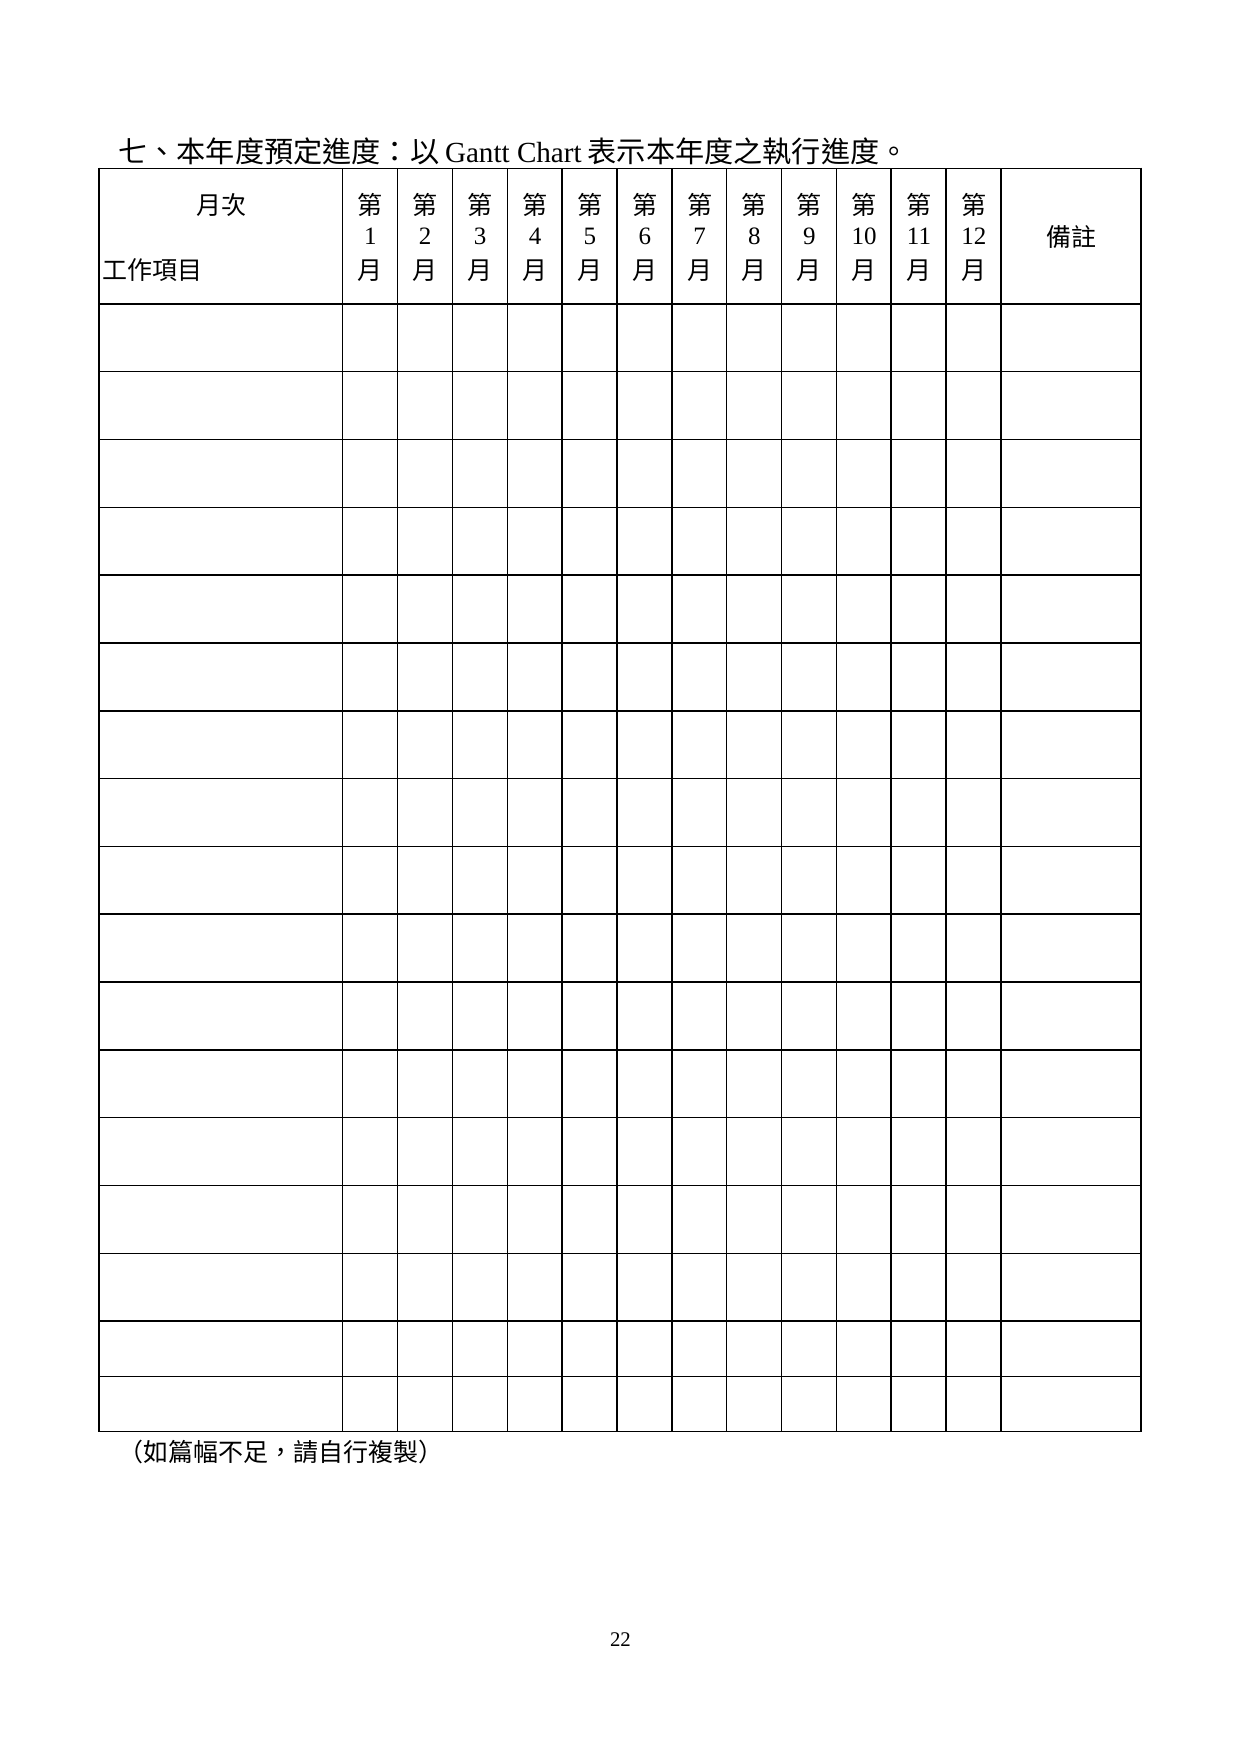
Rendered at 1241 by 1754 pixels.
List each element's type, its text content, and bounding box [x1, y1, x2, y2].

table_cell [837, 1377, 890, 1431]
table_cell [398, 305, 452, 371]
table_cell [837, 983, 890, 1049]
table_cell [1002, 1186, 1140, 1252]
table_cell [508, 1377, 561, 1431]
table_cell [508, 644, 561, 710]
table_cell [453, 1186, 507, 1252]
table_cell [398, 576, 452, 642]
table_cell [508, 1322, 561, 1376]
table_cell [453, 372, 507, 439]
table_cell [947, 372, 1000, 439]
table_cell [837, 1118, 890, 1184]
table_cell [453, 712, 507, 778]
table_cell [837, 847, 890, 913]
table_cell [892, 576, 945, 642]
table_cell [618, 1118, 671, 1184]
table_cell [508, 1254, 561, 1320]
table_cell [343, 1118, 397, 1184]
table_cell [1002, 372, 1140, 439]
table_cell [508, 1051, 561, 1117]
table_cell [892, 712, 945, 778]
table_header 第 3 月 [453, 169, 507, 303]
table_cell [673, 644, 726, 710]
table_cell [618, 440, 671, 506]
table_cell [398, 779, 452, 846]
table_cell [563, 983, 616, 1049]
table_header 第 7 月 [673, 169, 726, 303]
table_cell [782, 983, 836, 1049]
table_cell [1002, 847, 1140, 913]
table_cell [673, 440, 726, 506]
table_cell [398, 1254, 452, 1320]
table_cell [100, 305, 342, 371]
table_cell [727, 440, 781, 506]
table_cell [563, 712, 616, 778]
table_cell [618, 1377, 671, 1431]
table_cell [892, 1051, 945, 1117]
table_cell [618, 1254, 671, 1320]
table_header 第 5 月 [563, 169, 616, 303]
table_cell [1002, 1377, 1140, 1431]
table_cell [563, 1051, 616, 1117]
table_cell [1002, 440, 1140, 506]
table_cell [837, 305, 890, 371]
table_cell [837, 779, 890, 846]
table_cell [343, 576, 397, 642]
table_cell [837, 372, 890, 439]
table_cell [782, 1186, 836, 1252]
table_cell [618, 508, 671, 574]
table_cell [1002, 915, 1140, 981]
table_cell [947, 1322, 1000, 1376]
table_cell [782, 372, 836, 439]
table_cell [618, 644, 671, 710]
table_header 第 2 月 [398, 169, 452, 303]
table_cell [782, 712, 836, 778]
table_cell [892, 983, 945, 1049]
table_cell [453, 1322, 507, 1376]
table_cell [892, 440, 945, 506]
table_cell [673, 779, 726, 846]
table_cell [782, 779, 836, 846]
table_cell [727, 1254, 781, 1320]
table_cell [837, 440, 890, 506]
table_cell [398, 1118, 452, 1184]
table_cell [343, 1051, 397, 1117]
table_cell [343, 305, 397, 371]
table_cell [508, 1118, 561, 1184]
table_cell [892, 644, 945, 710]
table_cell [453, 915, 507, 981]
table_cell [673, 1051, 726, 1117]
table_cell [563, 1254, 616, 1320]
table_cell [618, 1051, 671, 1117]
table_cell [947, 576, 1000, 642]
table_cell [508, 983, 561, 1049]
table_cell [727, 1051, 781, 1117]
table_header 第 6 月 [618, 169, 671, 303]
table_cell [618, 983, 671, 1049]
table_cell [673, 576, 726, 642]
table_cell [563, 779, 616, 846]
table_cell [892, 847, 945, 913]
table_cell [892, 915, 945, 981]
table_cell [1002, 1051, 1140, 1117]
table_cell [343, 1186, 397, 1252]
table_cell [398, 372, 452, 439]
table_cell [398, 1051, 452, 1117]
table_cell [837, 576, 890, 642]
table_cell [727, 1186, 781, 1252]
table_cell [782, 508, 836, 574]
table_cell [947, 508, 1000, 574]
table_cell [343, 508, 397, 574]
table_cell [453, 1118, 507, 1184]
table_cell [892, 372, 945, 439]
table_cell [782, 1051, 836, 1117]
table_cell [727, 779, 781, 846]
table_cell [453, 1377, 507, 1431]
table_cell [673, 1377, 726, 1431]
table_cell [343, 1254, 397, 1320]
table_cell [508, 847, 561, 913]
table_cell [618, 576, 671, 642]
table_cell [343, 983, 397, 1049]
table_cell [727, 915, 781, 981]
table_cell [837, 1322, 890, 1376]
table_cell [100, 372, 342, 439]
table_cell [618, 305, 671, 371]
table_cell [398, 440, 452, 506]
table_cell [837, 712, 890, 778]
table_cell [1002, 508, 1140, 574]
table_cell [453, 440, 507, 506]
table_cell [100, 1322, 342, 1376]
table_cell [892, 1322, 945, 1376]
table_cell [947, 847, 1000, 913]
table_cell [100, 1254, 342, 1320]
table_cell [100, 644, 342, 710]
table_cell [673, 1118, 726, 1184]
table_cell [727, 372, 781, 439]
table_cell [100, 1377, 342, 1431]
table_cell [508, 712, 561, 778]
table_cell [618, 712, 671, 778]
table_cell [1002, 712, 1140, 778]
table_cell [782, 576, 836, 642]
table_cell [398, 644, 452, 710]
table_cell [563, 1322, 616, 1376]
table_cell [618, 915, 671, 981]
table_cell [343, 915, 397, 981]
table_cell [727, 1322, 781, 1376]
table_header 第 9 月 [782, 169, 836, 303]
table_header 第 8 月 [727, 169, 781, 303]
table_cell [892, 1186, 945, 1252]
table_cell [947, 1051, 1000, 1117]
table_cell [782, 847, 836, 913]
table_cell [100, 915, 342, 981]
table_cell [673, 1186, 726, 1252]
table_cell [563, 1118, 616, 1184]
table_cell [343, 712, 397, 778]
table_cell [508, 508, 561, 574]
table_cell [398, 847, 452, 913]
table_header 備註 [1002, 169, 1140, 303]
table_header 第 12 月 [947, 169, 1000, 303]
table_cell [892, 1118, 945, 1184]
table_cell [563, 1377, 616, 1431]
table_cell [563, 508, 616, 574]
table_cell [618, 1322, 671, 1376]
table_cell [892, 779, 945, 846]
table_cell [100, 712, 342, 778]
table_cell [727, 644, 781, 710]
table_cell [1002, 644, 1140, 710]
table_cell [453, 1051, 507, 1117]
table_cell [100, 440, 342, 506]
table_cell [100, 1118, 342, 1184]
table_cell [343, 1322, 397, 1376]
table_cell [947, 779, 1000, 846]
table_cell [343, 1377, 397, 1431]
table_cell [947, 440, 1000, 506]
table_cell [343, 779, 397, 846]
table_cell [508, 915, 561, 981]
table_cell [453, 644, 507, 710]
table_cell [673, 983, 726, 1049]
table_cell [947, 983, 1000, 1049]
table_cell [673, 1322, 726, 1376]
table_cell [947, 305, 1000, 371]
table_cell [398, 983, 452, 1049]
table_cell [508, 372, 561, 439]
table_cell [618, 779, 671, 846]
table_cell [563, 915, 616, 981]
table_cell [100, 847, 342, 913]
table_cell [398, 1322, 452, 1376]
table_cell [1002, 1322, 1140, 1376]
table_cell [837, 915, 890, 981]
table_cell [782, 305, 836, 371]
table_cell [453, 576, 507, 642]
table_cell [100, 508, 342, 574]
table_cell [947, 1186, 1000, 1252]
table_cell [343, 644, 397, 710]
table_cell [947, 1118, 1000, 1184]
table_cell [727, 305, 781, 371]
table_cell [892, 305, 945, 371]
table_cell [508, 576, 561, 642]
text （如篇幅不足，請自行複製） [118, 1432, 1122, 1469]
table_cell [1002, 576, 1140, 642]
table_cell [947, 1254, 1000, 1320]
table_cell [947, 712, 1000, 778]
table_cell [782, 1254, 836, 1320]
table_cell [343, 847, 397, 913]
table_cell [563, 305, 616, 371]
table_cell [1002, 1254, 1140, 1320]
table_cell [563, 644, 616, 710]
table_cell [100, 983, 342, 1049]
table_cell [782, 1377, 836, 1431]
table_cell [618, 1186, 671, 1252]
table_cell [782, 440, 836, 506]
text 七、本年度預定進度：以Gantt Chart表示本年度之執行進度。 [118, 142, 1122, 167]
table_cell [398, 508, 452, 574]
table_cell [727, 847, 781, 913]
table_cell [508, 779, 561, 846]
table_cell [673, 305, 726, 371]
table_cell [563, 440, 616, 506]
table_cell [837, 1254, 890, 1320]
table_header 第 1 月 [343, 169, 397, 303]
table_cell [453, 508, 507, 574]
table_cell [453, 305, 507, 371]
table_cell [837, 508, 890, 574]
table_cell [1002, 983, 1140, 1049]
table_cell [892, 1254, 945, 1320]
table_cell [1002, 305, 1140, 371]
table_cell [100, 779, 342, 846]
table_cell [563, 372, 616, 439]
table_cell [673, 915, 726, 981]
table_cell [727, 508, 781, 574]
table_cell [398, 1186, 452, 1252]
table_cell [343, 440, 397, 506]
table_cell [563, 576, 616, 642]
table_cell [1002, 779, 1140, 846]
table_cell [673, 847, 726, 913]
table_header 第 4 月 [508, 169, 561, 303]
table_cell [727, 712, 781, 778]
table_cell [673, 372, 726, 439]
table_cell [947, 644, 1000, 710]
table_cell [673, 508, 726, 574]
table_cell [563, 1186, 616, 1252]
table_cell [837, 1051, 890, 1117]
table_cell [892, 1377, 945, 1431]
table_cell [673, 1254, 726, 1320]
table_cell [453, 779, 507, 846]
table_cell [947, 915, 1000, 981]
table_header 月次 工作項目 [100, 169, 342, 303]
table_cell [727, 576, 781, 642]
table_cell [100, 576, 342, 642]
table_cell [453, 1254, 507, 1320]
table_cell [508, 440, 561, 506]
table_cell [618, 372, 671, 439]
table_cell [100, 1051, 342, 1117]
table_cell [508, 305, 561, 371]
table_cell [837, 1186, 890, 1252]
table_cell [453, 983, 507, 1049]
table_cell [508, 1186, 561, 1252]
table_cell [398, 915, 452, 981]
table_cell [1002, 1118, 1140, 1184]
table_cell [837, 644, 890, 710]
table_cell [947, 1377, 1000, 1431]
table_cell [673, 712, 726, 778]
table_cell [398, 1377, 452, 1431]
table_cell [398, 712, 452, 778]
table_cell [727, 983, 781, 1049]
table_header 第 10 月 [837, 169, 890, 303]
table_cell [100, 1186, 342, 1252]
table_cell [782, 644, 836, 710]
table_cell [618, 847, 671, 913]
table_cell [343, 372, 397, 439]
table_cell [782, 915, 836, 981]
table_cell [782, 1322, 836, 1376]
table_cell [892, 508, 945, 574]
table_cell [727, 1377, 781, 1431]
table_cell [727, 1118, 781, 1184]
table_cell [453, 847, 507, 913]
table_cell [782, 1118, 836, 1184]
table_header 第 11 月 [892, 169, 945, 303]
table_cell [563, 847, 616, 913]
